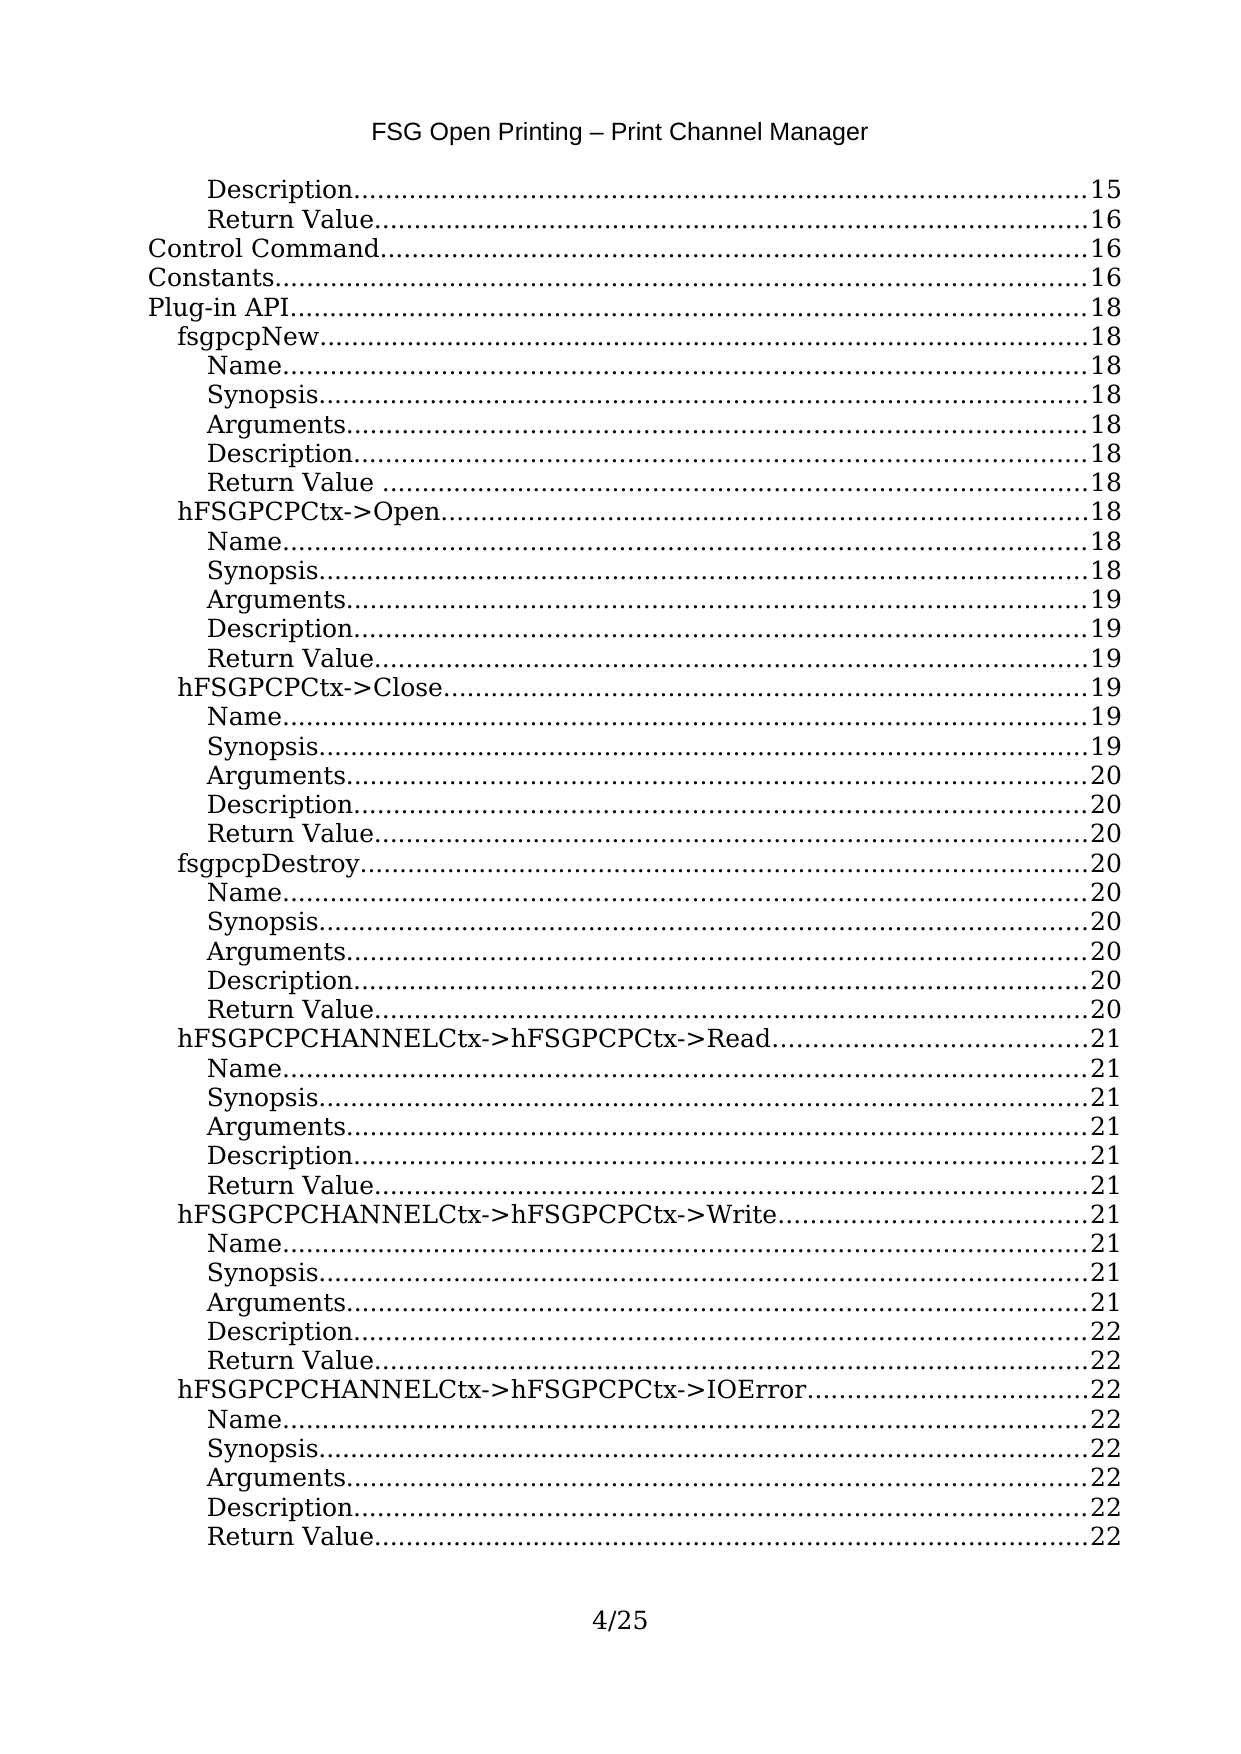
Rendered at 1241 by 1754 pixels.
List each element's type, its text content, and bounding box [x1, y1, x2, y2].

text Arguments 20 [207, 761, 1122, 790]
text Return Value 19 [207, 644, 1122, 673]
text Synopsis 19 [207, 732, 1122, 761]
text Arguments 21 [207, 1288, 1122, 1317]
text Synopsis 21 [207, 1259, 1122, 1288]
text Synopsis 20 [207, 907, 1122, 937]
text Synopsis 21 [207, 1083, 1122, 1112]
text Description 21 [207, 1142, 1122, 1171]
text hFSGPCPCHANNELCtx->hFSGPCPCtx->IOError 22 [177, 1376, 1122, 1405]
text Constants 16 [148, 263, 1122, 293]
text Return Value 20 [207, 819, 1122, 849]
text Name 20 [207, 878, 1122, 907]
text hFSGPCPCtx->Close 19 [177, 673, 1122, 702]
text Description 22 [207, 1493, 1122, 1522]
text Arguments 20 [207, 937, 1122, 966]
text Name 21 [207, 1229, 1122, 1259]
text Name 18 [207, 351, 1122, 381]
text Return Value 22 [207, 1346, 1122, 1376]
text Arguments 19 [207, 585, 1122, 615]
text Name 19 [207, 702, 1122, 732]
text hFSGPCPCtx->Open 18 [177, 498, 1122, 527]
text Description 20 [207, 966, 1122, 995]
text fsgpcpDestroy 20 [177, 849, 1122, 878]
text Description 22 [207, 1317, 1122, 1346]
text Arguments 22 [207, 1463, 1122, 1493]
text Plug-in API 18 [148, 293, 1122, 322]
text Description 19 [207, 615, 1122, 644]
text hFSGPCPCHANNELCtx->hFSGPCPCtx->Write 21 [177, 1200, 1122, 1229]
text Return Value 21 [207, 1171, 1122, 1200]
text Control Command 16 [148, 234, 1122, 263]
text Synopsis 18 [207, 381, 1122, 410]
text Description 15 [207, 176, 1122, 205]
text Return Value 16 [207, 205, 1122, 234]
text Name 21 [207, 1054, 1122, 1083]
text hFSGPCPCHANNELCtx->hFSGPCPCtx->Read 21 [177, 1024, 1122, 1054]
text fsgpcpNew 18 [177, 322, 1122, 351]
text Description 20 [207, 790, 1122, 819]
text Name 22 [207, 1405, 1122, 1434]
text Synopsis 22 [207, 1434, 1122, 1463]
text Return Value 22 [207, 1522, 1122, 1551]
text Arguments 21 [207, 1112, 1122, 1142]
text Return Value 18 [207, 468, 1122, 498]
text Name 18 [207, 527, 1122, 556]
text Arguments 18 [207, 410, 1122, 439]
text Synopsis 18 [207, 556, 1122, 585]
text Description 18 [207, 439, 1122, 468]
text Return Value 20 [207, 995, 1122, 1024]
